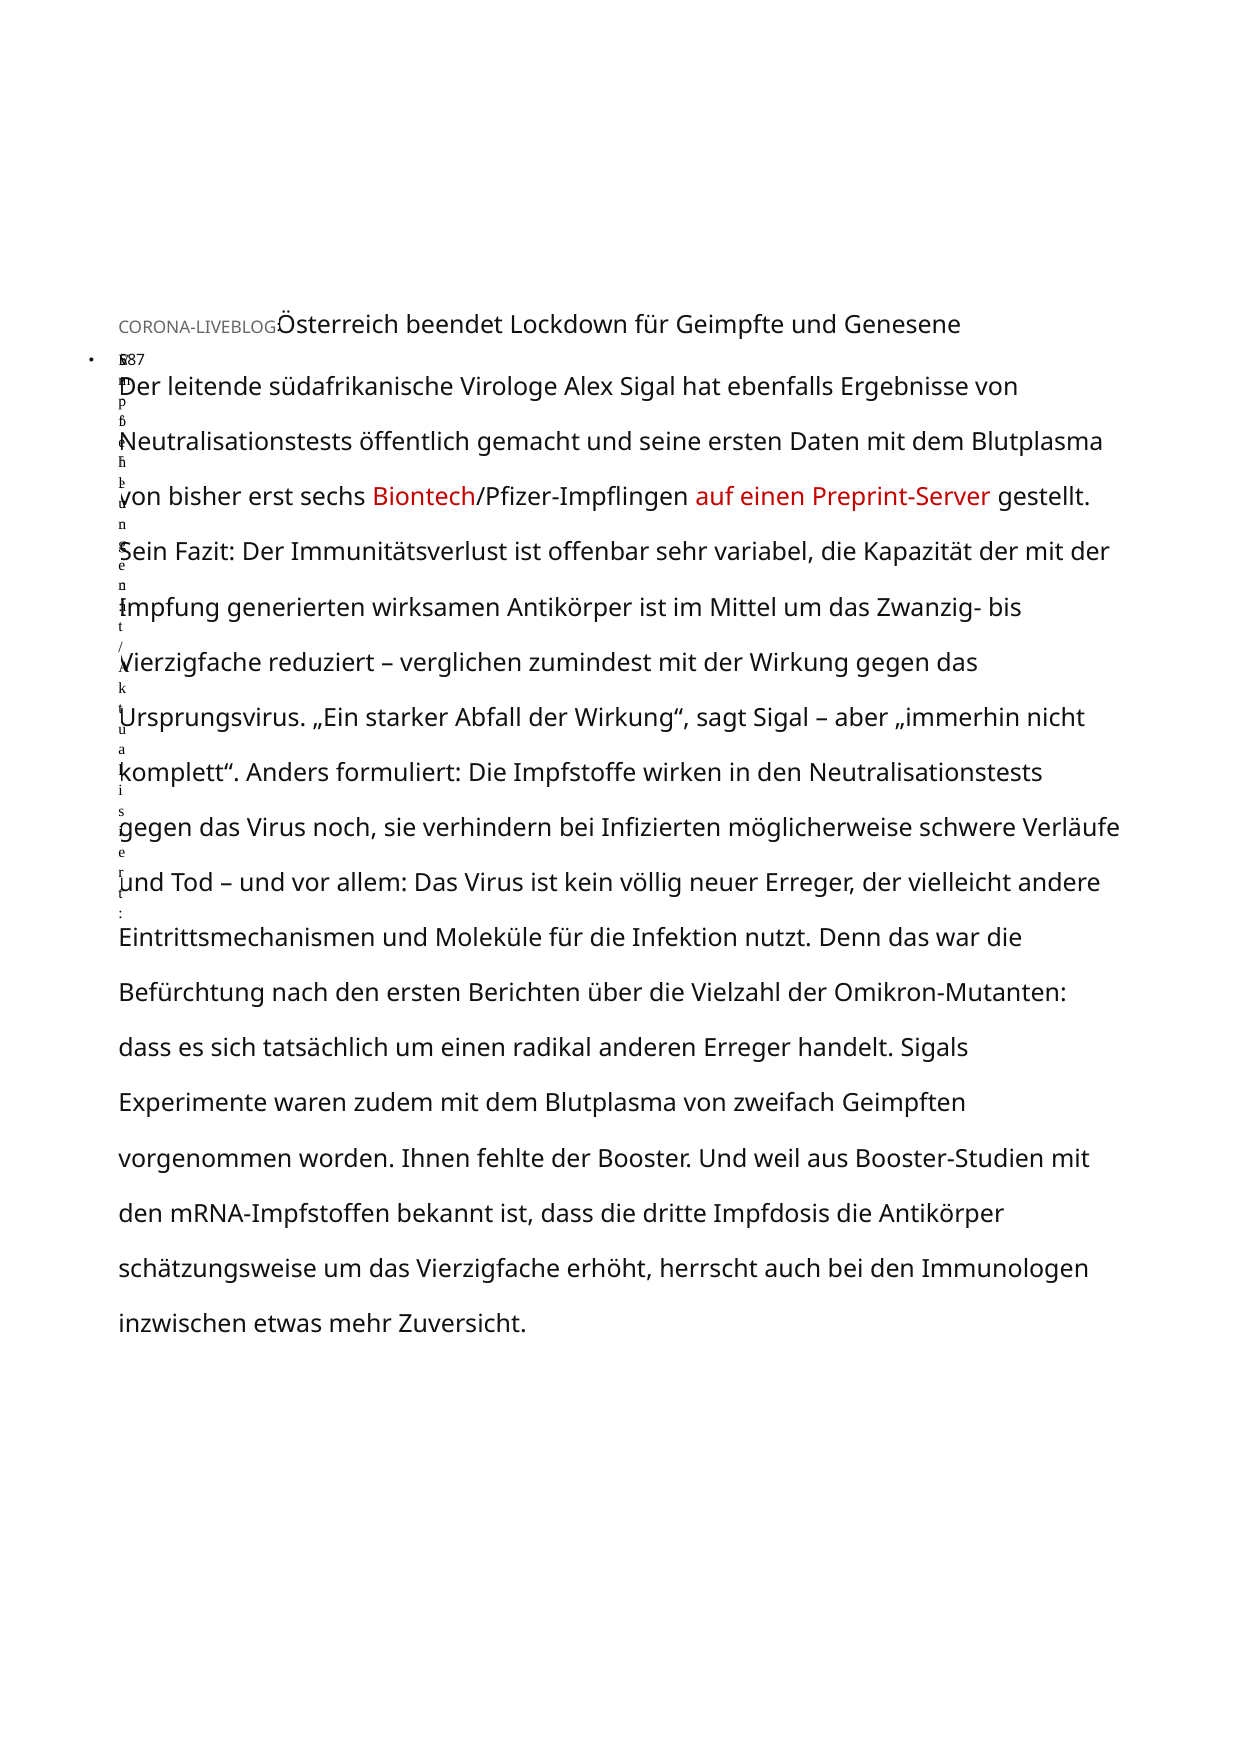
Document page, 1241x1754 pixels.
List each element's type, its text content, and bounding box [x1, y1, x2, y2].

text Der leitende südafrikanische Virologe Alex Sigal hat ebenfalls Ergebnisse von Neutralisationstests öffentlich gemacht und seine ersten Daten mit dem Blutplasma von bisher erst sechs Biontech/Pfizer-Impflingen auf einen Preprint-Server gestellt. Sein Fazit: Der Immunitätsverlust ist offenbar sehr variabel, die Kapazität der mit der Impfung generierten wirksamen Antikörper ist im Mittel um das Zwanzig- bis Vierzigfache reduziert – verglichen zumindest mit der Wirkung gegen das Ursprungsvirus. „Ein starker Abfall der Wirkung“, sagt Sigal – aber „immerhin nicht komplett“. Anders formuliert: Die Impfstoffe wirken in den Neutralisationstests gegen das Virus noch, sie verhindern bei Infizierten möglicherweise schwere Verläufe und Tod – und vor allem: Das Virus ist kein völlig neuer Erreger, der vielleicht andere Eintrittsmechanismen und Moleküle für die Infektion nutzt. Denn das war die Befürchtung nach den ersten Berichten über die Vielzahl der Omikron-Mutanten: dass es sich tatsächlich um einen radikal anderen Erreger handelt. Sigals Experimente waren zudem mit dem Blutplasma von zweifach Geimpften vorgenommen worden. Ihnen fehlte der Booster. Und weil aus Booster-Studien mit den mRNA-Impfstoffen bekannt ist, dass die dritte Impfdosis die Antikörper schätzungsweise um das Vierzigfache erhöht, herrscht auch bei den Immunologen inzwischen etwas mehr Zuversicht. [118, 369, 1122, 1339]
list 587 [121, 350, 1122, 369]
text CORONA-LIVEBLOGÖsterreich beendet Lockdown für Geimpfte und Genesene [118, 307, 1122, 341]
